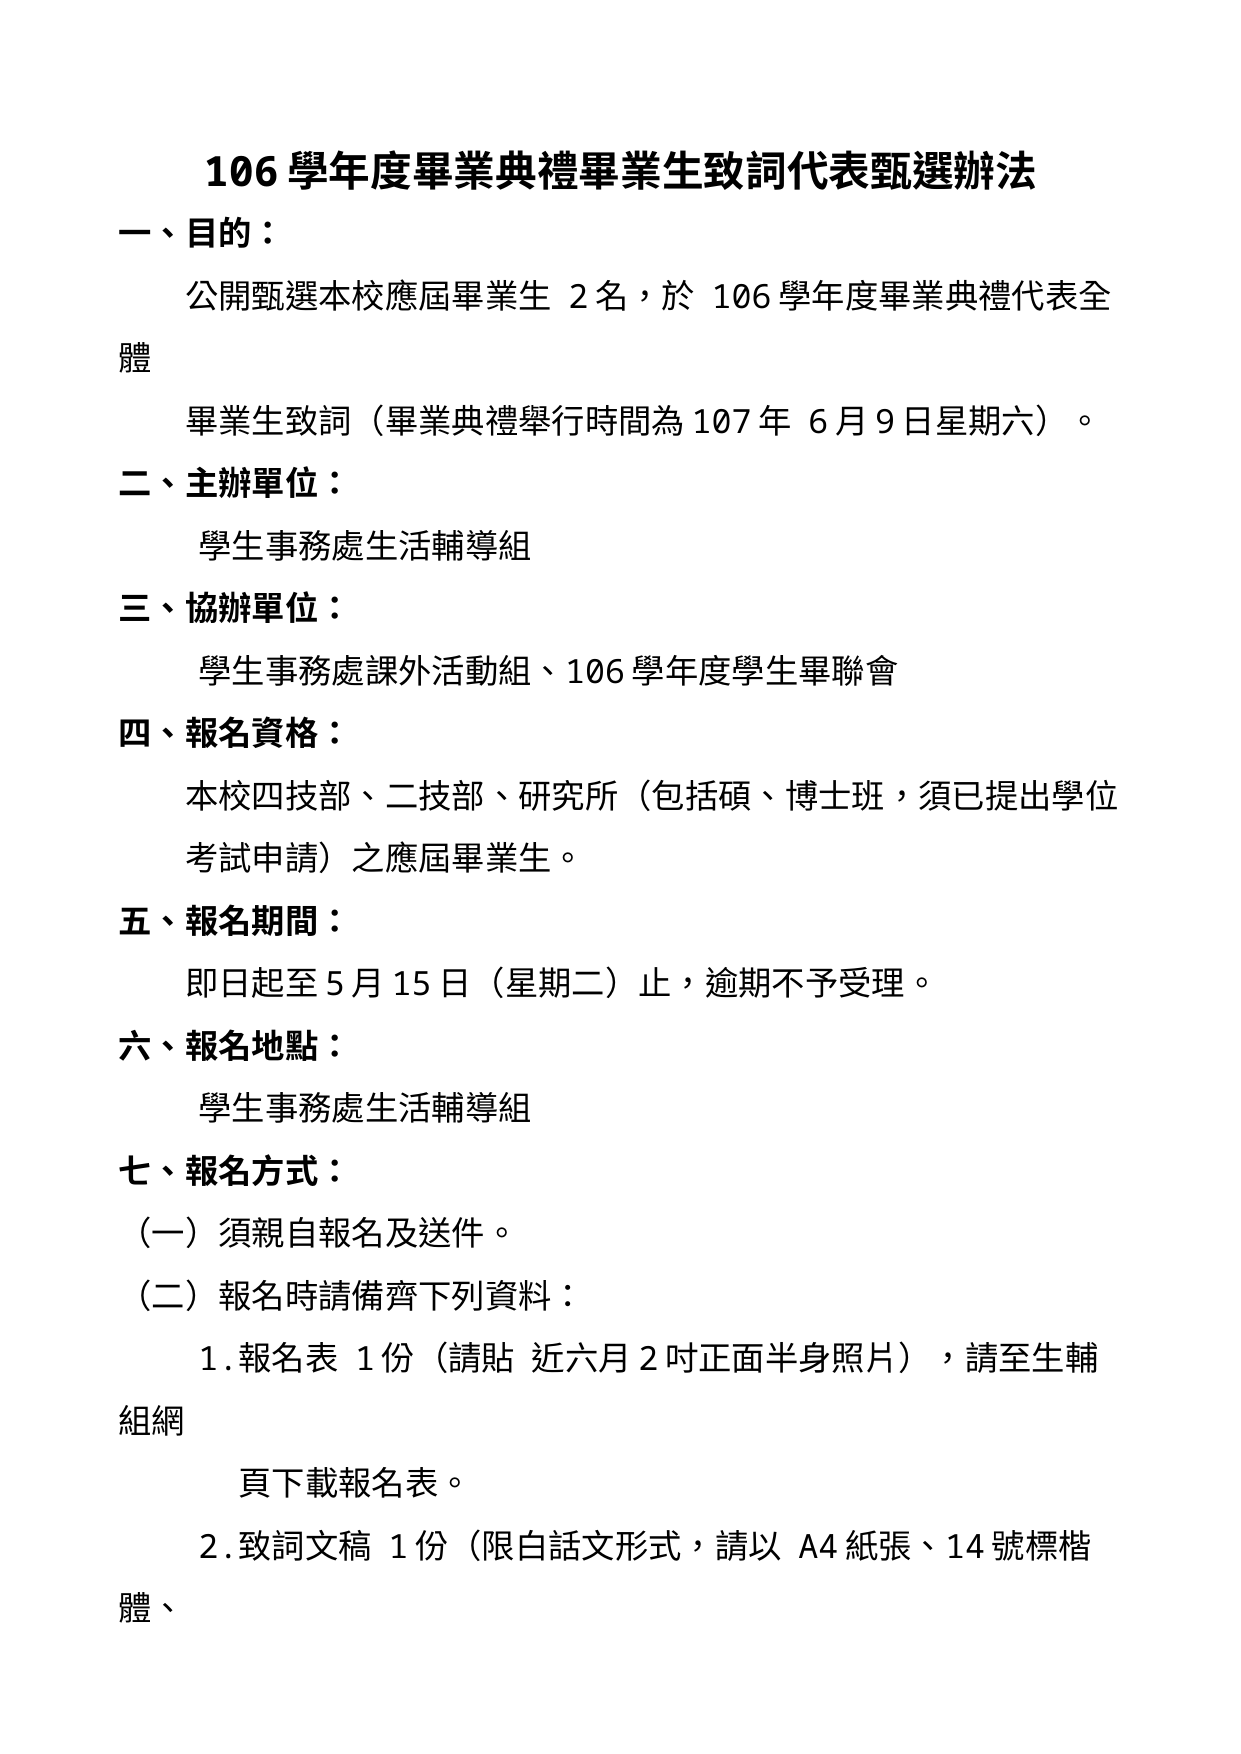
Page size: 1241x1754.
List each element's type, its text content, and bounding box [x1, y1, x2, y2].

text 畢業生致詞（畢業典禮舉行時間為107年 6月9日星期六）。 [118, 377, 1122, 439]
text 106學年度畢業典禮畢業生致詞代表甄選辦法 [118, 127, 1122, 189]
text 六、報名地點： [118, 1002, 1122, 1064]
text 四、報名資格： [118, 689, 1122, 752]
text （二）報名時請備齊下列資料： [118, 1252, 1122, 1314]
text 考試申請）之應屆畢業生。 [118, 814, 1122, 877]
text 頁下載報名表。 [118, 1439, 1122, 1502]
text 學生事務處生活輔導組 [118, 502, 1122, 564]
text 2.致詞文稿 1份（限白話文形式，請以 A4紙張、14號標楷體、 [118, 1502, 1122, 1627]
text 即日起至5月15日（星期二）止，逾期不予受理。 [118, 939, 1122, 1002]
text 學生事務處生活輔導組 [118, 1064, 1122, 1127]
text 公開甄選本校應屆畢業生 2名，於 106學年度畢業典禮代表全體 [118, 252, 1122, 377]
text 七、報名方式： [118, 1127, 1122, 1189]
text （一）須親自報名及送件。 [118, 1189, 1122, 1252]
text 五、報名期間： [118, 877, 1122, 939]
text 二、主辦單位： [118, 439, 1122, 502]
text 三、協辦單位： [118, 564, 1122, 627]
text 1.報名表 1份（請貼 近六月2吋正面半身照片），請至生輔組網 [118, 1314, 1122, 1439]
text 學生事務處課外活動組、106學年度學生畢聯會 [118, 627, 1122, 689]
text 本校四技部、二技部、研究所（包括碩、博士班，須已提出學位 [118, 752, 1122, 814]
text 一、目的： [118, 189, 1122, 252]
